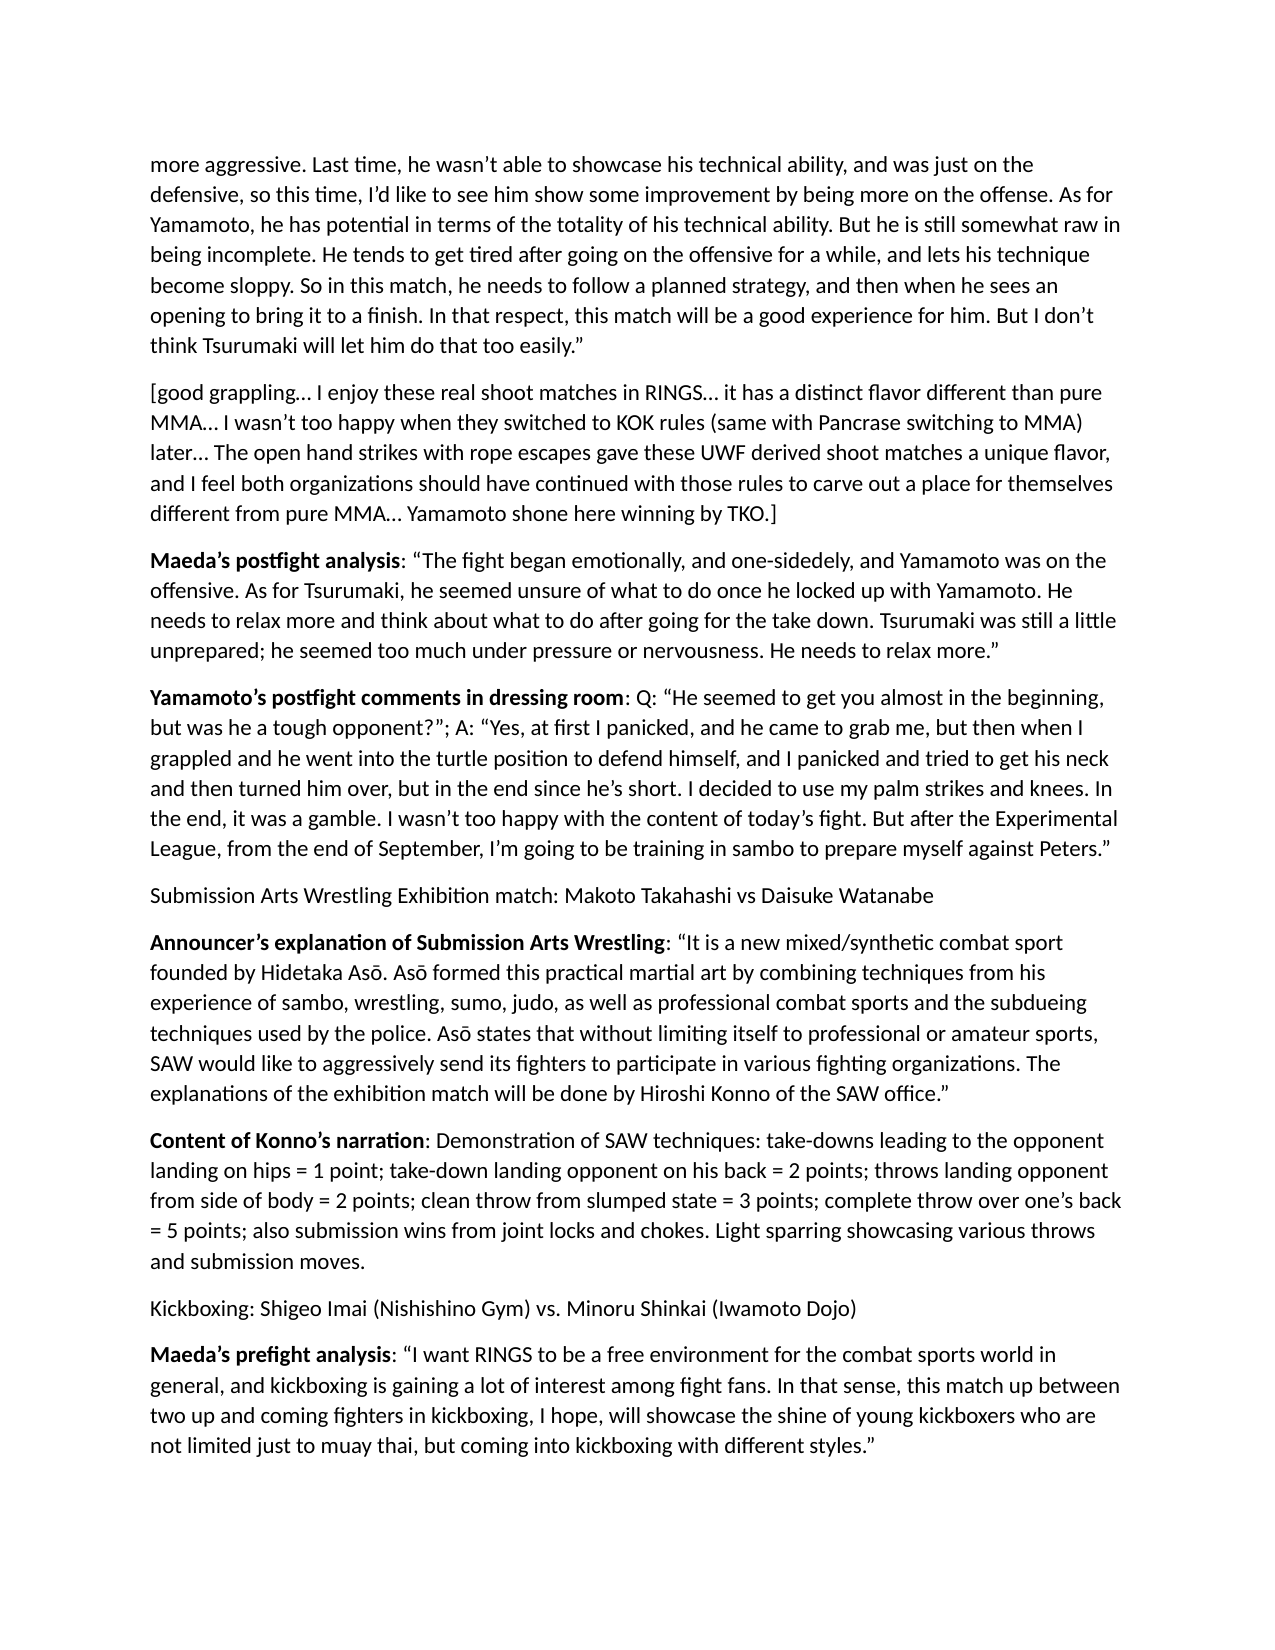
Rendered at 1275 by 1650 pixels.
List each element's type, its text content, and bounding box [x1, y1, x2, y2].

text [good grappling… I enjoy these real shoot matches in RINGS… it has a distinct flavor different than pure MMA… I wasn’t too happy when they switched to KOK rules (same with Pancrase switching to MMA) later… The open hand strikes with rope escapes gave these UWF derived shoot matches a unique flavor, and I feel both organizations should have continued with those rules to carve out a place for themselves different from pure MMA… Yamamoto shone here winning by TKO.] [150, 378, 1125, 527]
text Submission Arts Wrestling Exhibition match: Makoto Takahashi vs Daisuke Watanabe [150, 881, 1125, 909]
text Maeda’s prefight analysis: “I want RINGS to be a free environment for the combat sports world in general, and kickboxing is gaining a lot of interest among fight fans. In that sense, this match up between two up and coming fighters in kickboxing, I hope, will showcase the shine of young kickboxers who are not limited just to muay thai, but coming into kickboxing with different styles.” [150, 1341, 1125, 1459]
text Kickboxing: Shigeo Imai (Nishishino Gym) vs. Minoru Shinkai (Iwamoto Dojo) [150, 1294, 1125, 1322]
text Yamamoto’s postfight comments in dressing room: Q: “He seemed to get you almost in the beginning, but was he a tough opponent?”; A: “Yes, at first I panicked, and he came to grab me, but then when I grappled and he went into the turtle position to defend himself, and I panicked and tried to get his neck and then turned him over, but in the end since he’s short. I decided to use my palm strikes and knees. In the end, it was a gamble. I wasn’t too happy with the content of today’s fight. But after the Experimental League, from the end of September, I’m going to be training in sambo to prepare myself against Peters.” [150, 683, 1125, 862]
text Maeda’s postfight analysis: “The fight began emotionally, and one-sidedely, and Yamamoto was on the offensive. As for Tsurumaki, he seemed unsure of what to do once he locked up with Yamamoto. He needs to relax more and think about what to do after going for the take down. Tsurumaki was still a little unprepared; he seemed too much under pressure or nervousness. He needs to relax more.” [150, 546, 1125, 664]
text Content of Konno’s narration: Demonstration of SAW techniques: take-downs leading to the opponent landing on hips = 1 point; take-down landing opponent on his back = 2 points; throws landing opponent from side of body = 2 points; clean throw from slumped state = 3 points; complete throw over one’s back = 5 points; also submission wins from joint locks and chokes. Light sparring showcasing various throws and submission moves. [150, 1126, 1125, 1275]
text more aggressive. Last time, he wasn’t able to showcase his technical ability, and was just on the defensive, so this time, I’d like to see him show some improvement by being more on the offense. As for Yamamoto, he has potential in terms of the totality of his technical ability. But he is still somewhat raw in being incomplete. He tends to get tired after going on the offensive for a while, and lets his technique become sloppy. So in this match, he needs to follow a planned strategy, and then when he sees an opening to bring it to a finish. In that respect, this match will be a good experience for him. But I don’t think Tsurumaki will let him do that too easily.” [150, 150, 1125, 359]
text Announcer’s explanation of Submission Arts Wrestling: “It is a new mixed/synthetic combat sport founded by Hidetaka Asō. Asō formed this practical martial art by combining techniques from his experience of sambo, wrestling, sumo, judo, as well as professional combat sports and the subdueing techniques used by the police. Asō states that without limiting itself to professional or amateur sports, SAW would like to aggressively send its fighters to participate in various fighting organizations. The explanations of the exhibition match will be done by Hiroshi Konno of the SAW office.” [150, 928, 1125, 1107]
